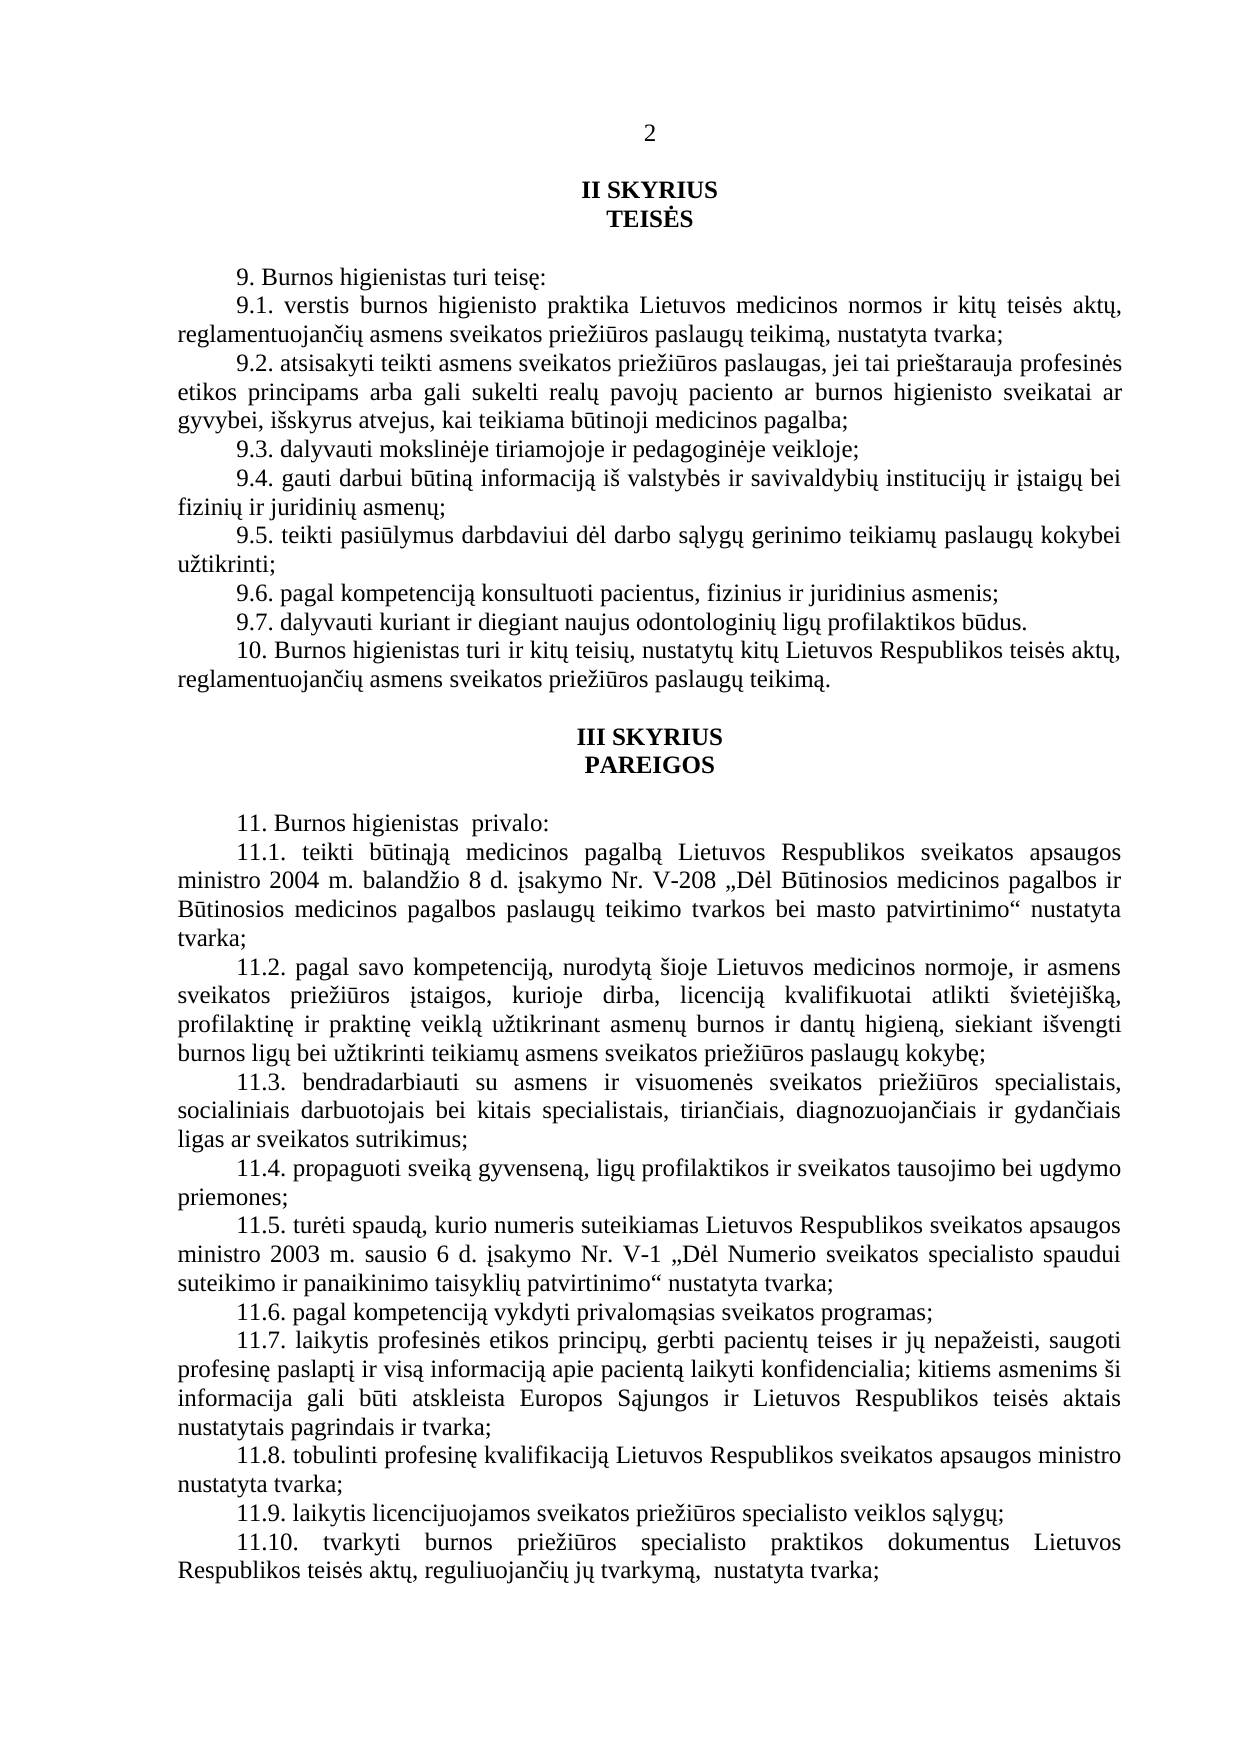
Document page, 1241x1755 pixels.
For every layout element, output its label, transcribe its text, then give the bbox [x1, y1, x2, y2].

text 9.3. dalyvauti mokslinėje tiriamojoje ir pedagoginėje veikloje; [177, 434, 1122, 463]
text 11.8. tobulinti profesinę kvalifikaciją Lietuvos Respublikos sveikatos apsaugos ministro nustatyta tvarka; [177, 1441, 1122, 1498]
text 11.3. bendradarbiauti su asmens ir visuomenės sveikatos priežiūros specialistais, socialiniais darbuotojais bei kitais specialistais, tiriančiais, diagnozuojančiais ir gydančiais ligas ar sveikatos sutrikimus; [177, 1067, 1122, 1153]
text 11.5. turėti spaudą, kurio numeris suteikiamas Lietuvos Respublikos sveikatos apsaugos ministro 2003 m. sausio 6 d. įsakymo Nr. V-1 „Dėl Numerio sveikatos specialisto spaudui suteikimo ir panaikinimo taisyklių patvirtinimo“ nustatyta tvarka; [177, 1211, 1122, 1297]
text 10. Burnos higienistas turi ir kitų teisių, nustatytų kitų Lietuvos Respublikos teisės aktų, reglamentuojančių asmens sveikatos priežiūros paslaugų teikimą. [177, 636, 1122, 693]
text 9.2. atsisakyti teikti asmens sveikatos priežiūros paslaugas, jei tai prieštarauja profesinės etikos principams arba gali sukelti realų pavojų paciento ar burnos higienisto sveikatai ar gyvybei, išskyrus atvejus, kai teikiama būtinoji medicinos pagalba; [177, 348, 1122, 434]
text 11.6. pagal kompetenciją vykdyti privalomąsias sveikatos programas; [177, 1297, 1122, 1326]
text 9. Burnos higienistas turi teisę: [177, 262, 1122, 291]
text 11.9. laikytis licencijuojamos sveikatos priežiūros specialisto veiklos sąlygų; [177, 1498, 1122, 1527]
text 11.2. pagal savo kompetenciją, nurodytą šioje Lietuvos medicinos normoje, ir asmens sveikatos priežiūros įstaigos, kurioje dirba, licenciją kvalifikuotai atlikti švietėjišką, profilaktinę ir praktinę veiklą užtikrinant asmenų burnos ir dantų higieną, siekiant išvengti burnos ligų bei užtikrinti teikiamų asmens sveikatos priežiūros paslaugų kokybę; [177, 952, 1122, 1067]
text 9.7. dalyvauti kuriant ir diegiant naujus odontologinių ligų profilaktikos būdus. [177, 607, 1122, 636]
text 9.1. verstis burnos higienisto praktika Lietuvos medicinos normos ir kitų teisės aktų, reglamentuojančių asmens sveikatos priežiūros paslaugų teikimą, nustatyta tvarka; [177, 291, 1122, 348]
text 11.1. teikti būtinąją medicinos pagalbą Lietuvos Respublikos sveikatos apsaugos ministro 2004 m. balandžio 8 d. įsakymo Nr. V-208 „Dėl Būtinosios medicinos pagalbos ir Būtinosios medicinos pagalbos paslaugų teikimo tvarkos bei masto patvirtinimo“ nustatyta tvarka; [177, 837, 1122, 952]
text 9.5. teikti pasiūlymus darbdaviui dėl darbo sąlygų gerinimo teikiamų paslaugų kokybei užtikrinti; [177, 521, 1122, 578]
text 9.6. pagal kompetenciją konsultuoti pacientus, fizinius ir juridinius asmenis; [177, 578, 1122, 607]
text TEISĖS [177, 204, 1122, 233]
text PAREIGOS [177, 751, 1122, 779]
text III SKYRIUS [177, 722, 1122, 751]
text II SKYRIUS [177, 176, 1122, 204]
text 11. Burnos higienistas privalo: [177, 808, 1122, 837]
text 11.7. laikytis profesinės etikos principų, gerbti pacientų teises ir jų nepažeisti, saugoti profesinę paslaptį ir visą informaciją apie pacientą laikyti konfidencialia; kitiems asmenims ši informacija gali būti atskleista Europos Sąjungos ir Lietuvos Respublikos teisės aktais nustatytais pagrindais ir tvarka; [177, 1326, 1122, 1441]
text 11.10. tvarkyti burnos priežiūros specialisto praktikos dokumentus Lietuvos Respublikos teisės aktų, reguliuojančių jų tvarkymą, nustatyta tvarka; [177, 1527, 1122, 1584]
text 9.4. gauti darbui būtiną informaciją iš valstybės ir savivaldybių institucijų ir įstaigų bei fizinių ir juridinių asmenų; [177, 463, 1122, 521]
text 11.4. propaguoti sveiką gyvenseną, ligų profilaktikos ir sveikatos tausojimo bei ugdymo priemones; [177, 1153, 1122, 1211]
